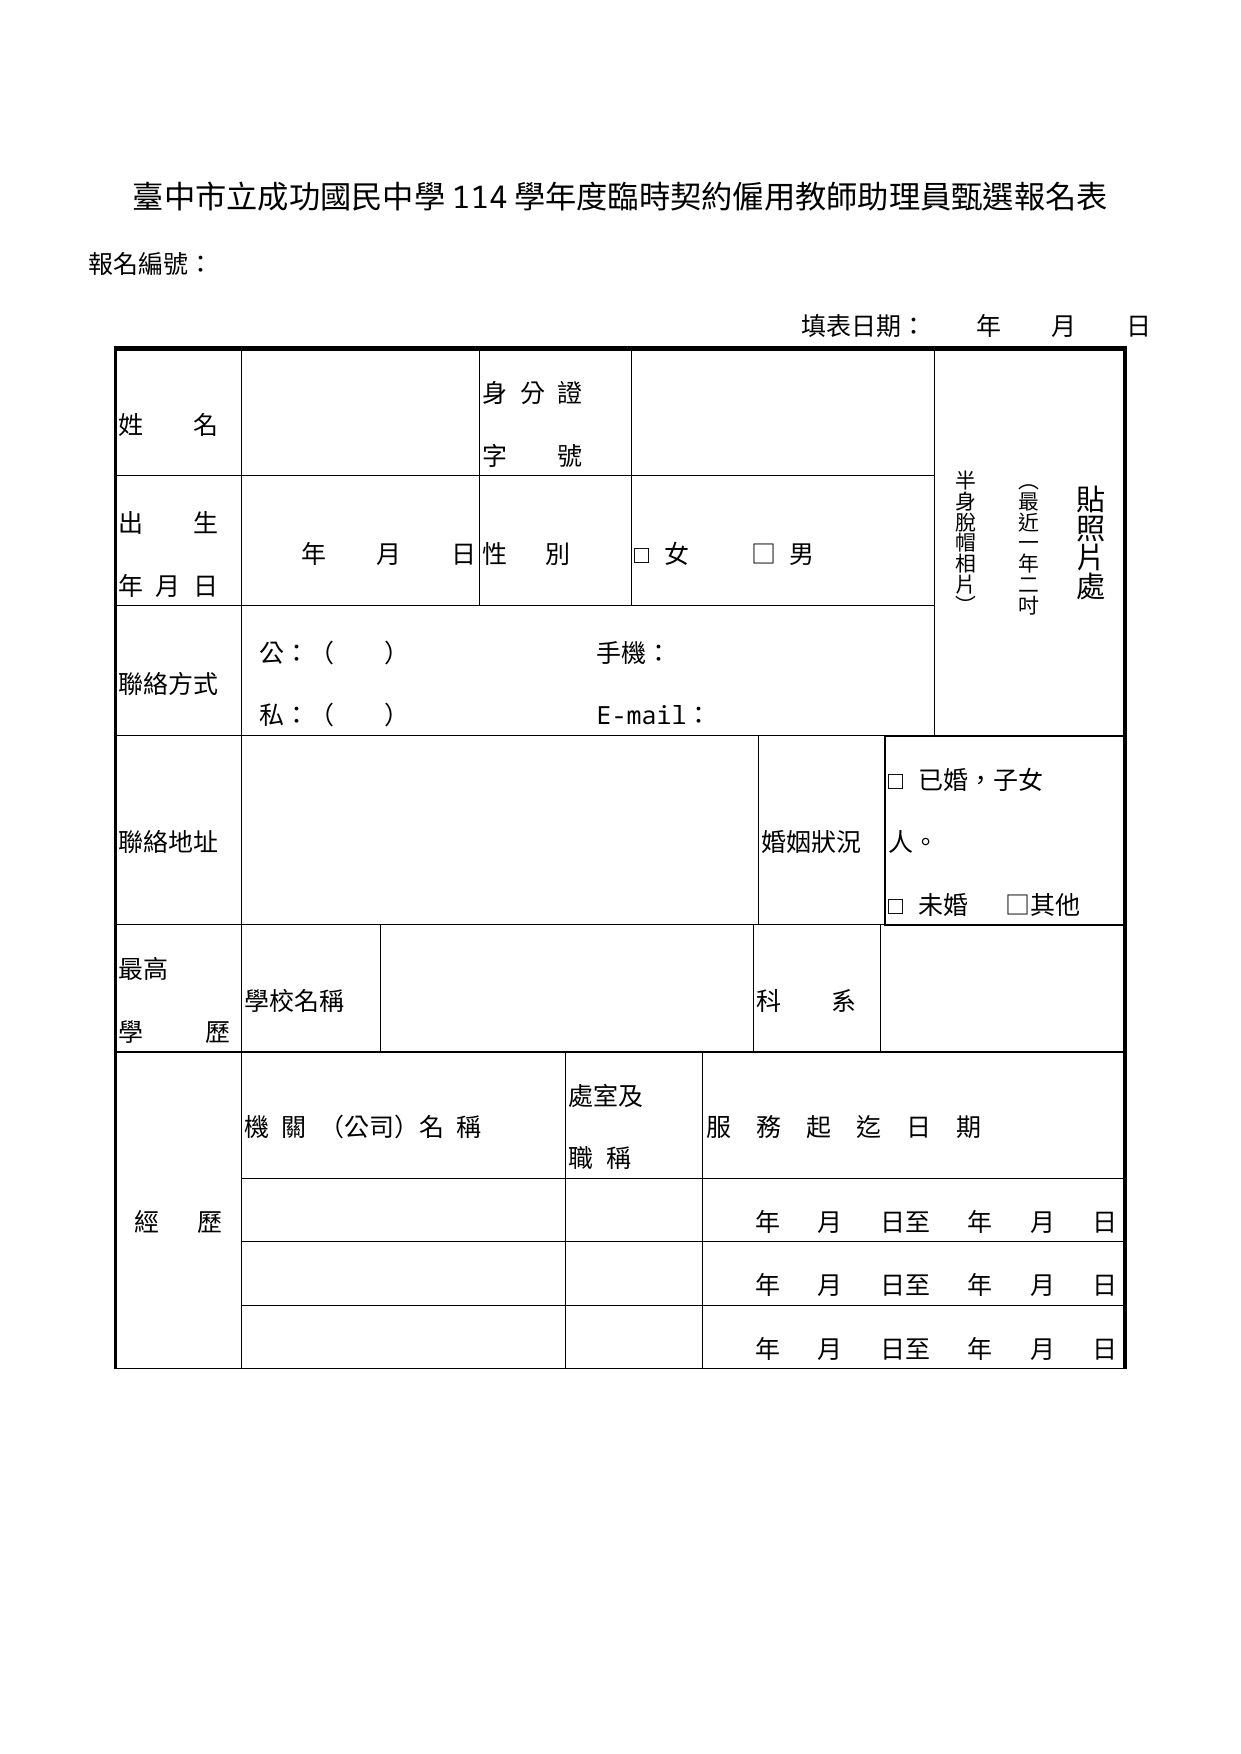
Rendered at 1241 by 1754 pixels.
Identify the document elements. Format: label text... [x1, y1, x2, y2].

table_cell 年 月 日 [242, 476, 479, 605]
text 臺中市立成功國民中學114學年度臨時契約僱用教師助理員甄選報名表 [89, 158, 1152, 221]
table_cell 機 關 （公司）名 稱 [242, 1053, 565, 1177]
table_cell 經 歷 [117, 1053, 241, 1368]
table_cell [381, 925, 753, 1051]
table_cell 年 月 日至 年 月 日 [703, 1306, 1123, 1368]
table_cell 年 月 日至 年 月 日 [703, 1242, 1123, 1304]
table_cell 公：（ ） 手機： 私：（ ） E-mail： [242, 606, 934, 735]
table_cell [881, 925, 1123, 1051]
table_header 貼照片處 （最近一年二吋 半身脫帽相片） [935, 351, 1123, 735]
text 報名編號： [89, 221, 1152, 283]
table_cell [242, 736, 758, 924]
table_header [242, 351, 479, 475]
table_cell 性 別 [480, 476, 631, 605]
table_cell 聯絡地址 [117, 736, 241, 924]
table_cell [566, 1306, 702, 1368]
table_cell 最高 學 歷 [117, 925, 241, 1051]
text 填表日期： 年 月 日 [89, 283, 1152, 346]
table_cell 聯絡方式 [117, 606, 241, 735]
table_cell □ 已婚，子女 人。 □ 未婚 □其他 [886, 737, 1123, 924]
table_cell 出 生 年 月 日 [117, 476, 241, 605]
table_header [632, 351, 934, 475]
table_cell [242, 1306, 565, 1368]
table_cell 年 月 日至 年 月 日 [703, 1179, 1123, 1241]
table_header 姓 名 [117, 351, 241, 475]
table_cell 婚姻狀況 [759, 736, 884, 924]
table_header 身 分 證 字 號 [480, 351, 631, 475]
table_cell [242, 1179, 565, 1241]
table_cell [566, 1242, 702, 1304]
table_cell 學校名稱 [242, 925, 380, 1051]
table_cell 服 務 起 迄 日 期 [703, 1053, 1123, 1177]
table_cell 處室及 職 稱 [566, 1053, 702, 1177]
table_cell □ 女 □ 男 [632, 476, 934, 605]
table_cell [242, 1242, 565, 1304]
table_cell [566, 1179, 702, 1241]
table_cell 科 系 [754, 925, 880, 1051]
